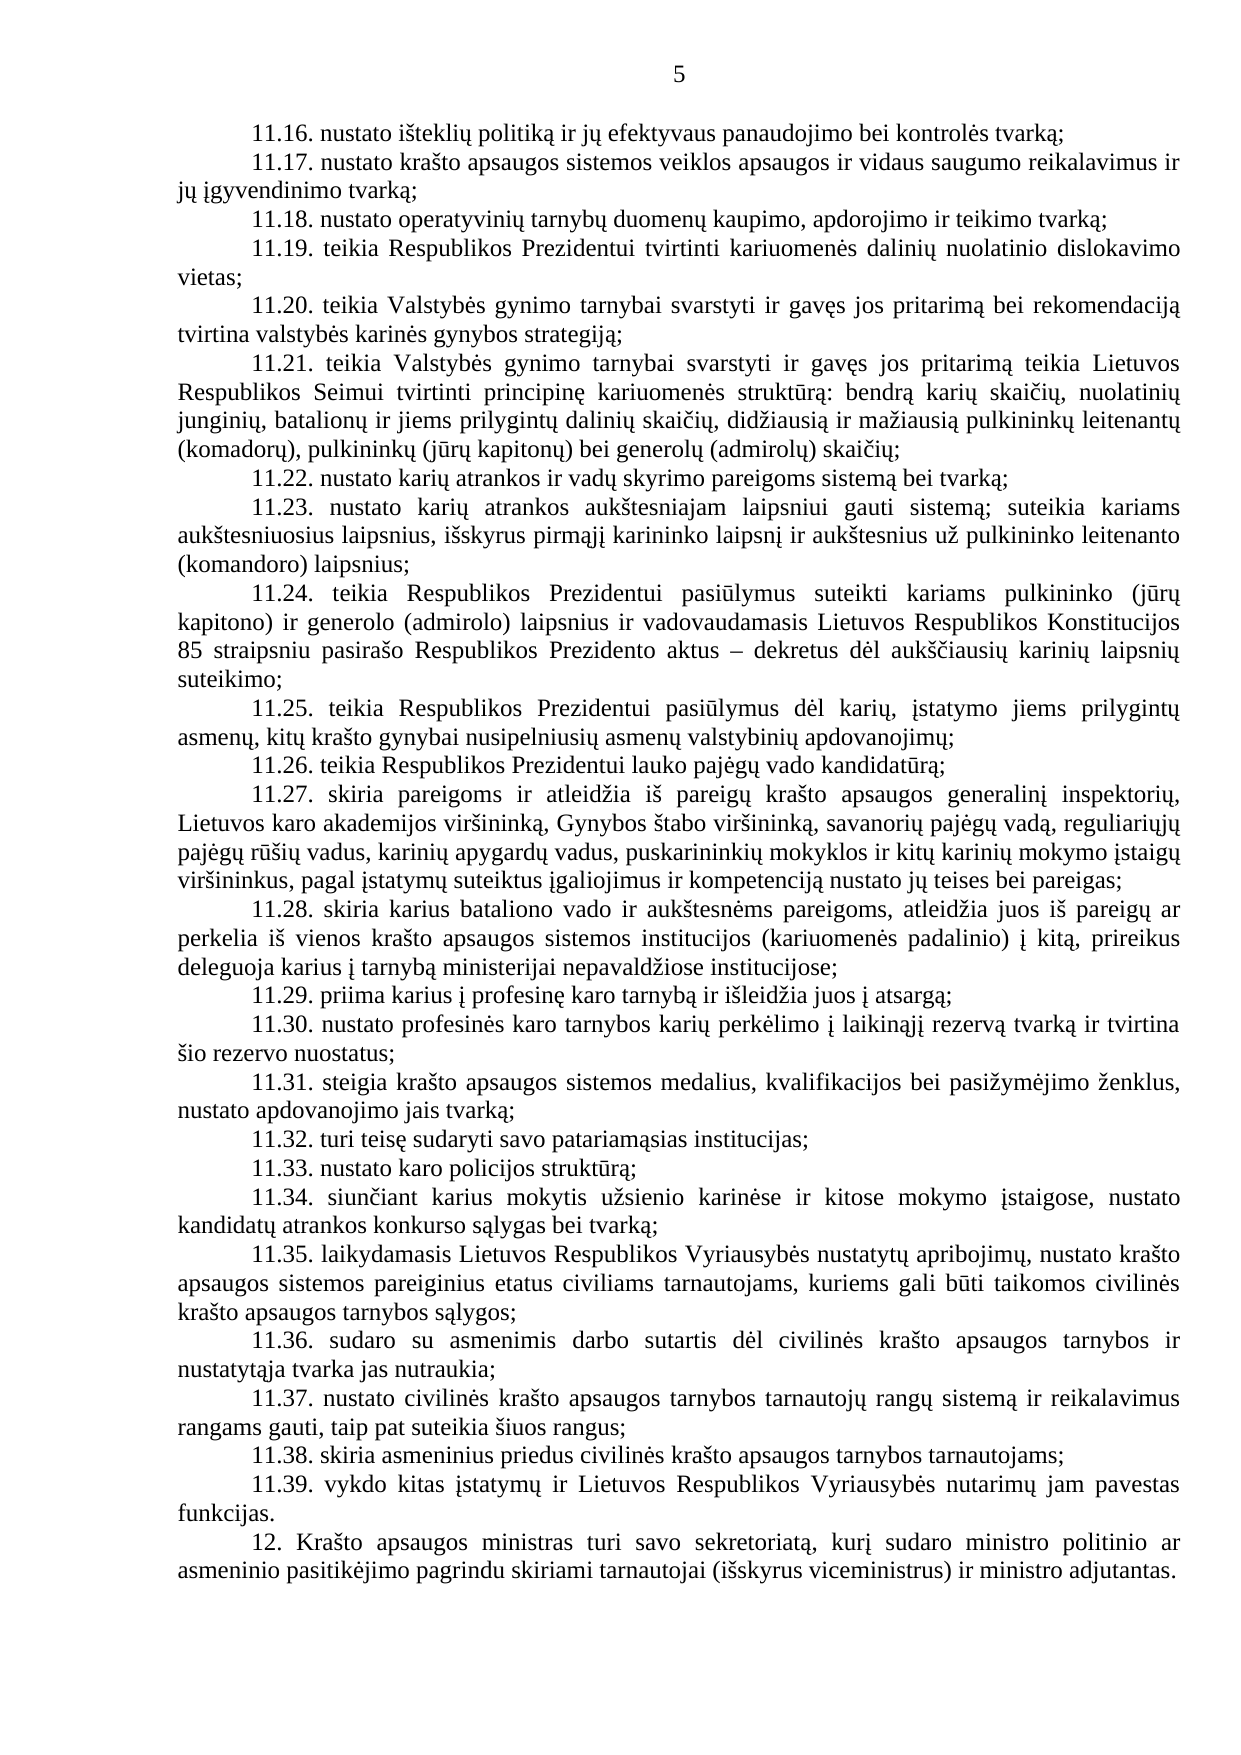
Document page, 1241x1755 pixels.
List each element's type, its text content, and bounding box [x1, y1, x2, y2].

text 12. Krašto apsaugos ministras turi savo sekretoriatą, kurį sudaro ministro politinio ar asmeninio pasitikėjimo pagrindu skiriami tarnautojai (išskyrus viceministrus) ir ministro adjutantas. [177, 1527, 1181, 1584]
text 11.19. teikia Respublikos Prezidentui tvirtinti kariuomenės dalinių nuolatinio dislokavimo vietas; [177, 233, 1181, 291]
text 11.34. siunčiant karius mokytis užsienio karinėse ir kitose mokymo įstaigose, nustato kandidatų atrankos konkurso sąlygas bei tvarką; [177, 1182, 1181, 1239]
text 11.28. skiria karius bataliono vado ir aukštesnėms pareigoms, atleidžia juos iš pareigų ar perkelia iš vienos krašto apsaugos sistemos institucijos (kariuomenės padalinio) į kitą, prireikus deleguoja karius į tarnybą ministerijai nepavaldžiose institucijose; [177, 894, 1181, 981]
text 11.17. nustato krašto apsaugos sistemos veiklos apsaugos ir vidaus saugumo reikalavimus ir jų įgyvendinimo tvarką; [177, 147, 1181, 204]
text 11.33. nustato karo policijos struktūrą; [177, 1153, 1181, 1182]
text 11.25. teikia Respublikos Prezidentui pasiūlymus dėl karių, įstatymo jiems prilygintų asmenų, kitų krašto gynybai nusipelniusių asmenų valstybinių apdovanojimų; [177, 693, 1181, 751]
text 11.18. nustato operatyvinių tarnybų duomenų kaupimo, apdorojimo ir teikimo tvarką; [177, 204, 1181, 233]
text 11.16. nustato išteklių politiką ir jų efektyvaus panaudojimo bei kontrolės tvarką; [177, 118, 1181, 147]
text 11.27. skiria pareigoms ir atleidžia iš pareigų krašto apsaugos generalinį inspektorių, Lietuvos karo akademijos viršininką, Gynybos štabo viršininką, savanorių pajėgų vadą, reguliariųjų pajėgų rūšių vadus, karinių apygardų vadus, puskarininkių mokyklos ir kitų karinių mokymo įstaigų viršininkus, pagal įstatymų suteiktus įgaliojimus ir kompetenciją nustato jų teises bei pareigas; [177, 779, 1181, 894]
text 11.23. nustato karių atrankos aukštesniajam laipsniui gauti sistemą; suteikia kariams aukštesniuosius laipsnius, išskyrus pirmąjį karininko laipsnį ir aukštesnius už pulkininko leitenanto (komandoro) laipsnius; [177, 492, 1181, 578]
text 11.22. nustato karių atrankos ir vadų skyrimo pareigoms sistemą bei tvarką; [177, 463, 1181, 492]
text 11.37. nustato civilinės krašto apsaugos tarnybos tarnautojų rangų sistemą ir reikalavimus rangams gauti, taip pat suteikia šiuos rangus; [177, 1383, 1181, 1441]
text 11.38. skiria asmeninius priedus civilinės krašto apsaugos tarnybos tarnautojams; [177, 1441, 1181, 1469]
text 11.21. teikia Valstybės gynimo tarnybai svarstyti ir gavęs jos pritarimą teikia Lietuvos Respublikos Seimui tvirtinti principinę kariuomenės struktūrą: bendrą karių skaičių, nuolatinių junginių, batalionų ir jiems prilygintų dalinių skaičių, didžiausią ir mažiausią pulkininkų leitenantų (komadorų), pulkininkų (jūrų kapitonų) bei generolų (admirolų) skaičių; [177, 348, 1181, 463]
text 11.39. vykdo kitas įstatymų ir Lietuvos Respublikos Vyriausybės nutarimų jam pavestas funkcijas. [177, 1469, 1181, 1527]
text 11.29. priima karius į profesinę karo tarnybą ir išleidžia juos į atsargą; [177, 981, 1181, 1009]
text 11.31. steigia krašto apsaugos sistemos medalius, kvalifikacijos bei pasižymėjimo ženklus, nustato apdovanojimo jais tvarką; [177, 1067, 1181, 1124]
text 11.26. teikia Respublikos Prezidentui lauko pajėgų vado kandidatūrą; [177, 751, 1181, 779]
text 11.20. teikia Valstybės gynimo tarnybai svarstyti ir gavęs jos pritarimą bei rekomendaciją tvirtina valstybės karinės gynybos strategiją; [177, 291, 1181, 348]
text 11.32. turi teisę sudaryti savo patariamąsias institucijas; [177, 1124, 1181, 1153]
text 11.30. nustato profesinės karo tarnybos karių perkėlimo į laikinąjį rezervą tvarką ir tvirtina šio rezervo nuostatus; [177, 1009, 1181, 1067]
text 11.24. teikia Respublikos Prezidentui pasiūlymus suteikti kariams pulkininko (jūrų kapitono) ir generolo (admirolo) laipsnius ir vadovaudamasis Lietuvos Respublikos Konstitucijos 85 straipsniu pasirašo Respublikos Prezidento aktus – dekretus dėl aukščiausių karinių laipsnių suteikimo; [177, 578, 1181, 693]
text 11.35. laikydamasis Lietuvos Respublikos Vyriausybės nustatytų apribojimų, nustato krašto apsaugos sistemos pareiginius etatus civiliams tarnautojams, kuriems gali būti taikomos civilinės krašto apsaugos tarnybos sąlygos; [177, 1239, 1181, 1326]
text 11.36. sudaro su asmenimis darbo sutartis dėl civilinės krašto apsaugos tarnybos ir nustatytąja tvarka jas nutraukia; [177, 1326, 1181, 1383]
